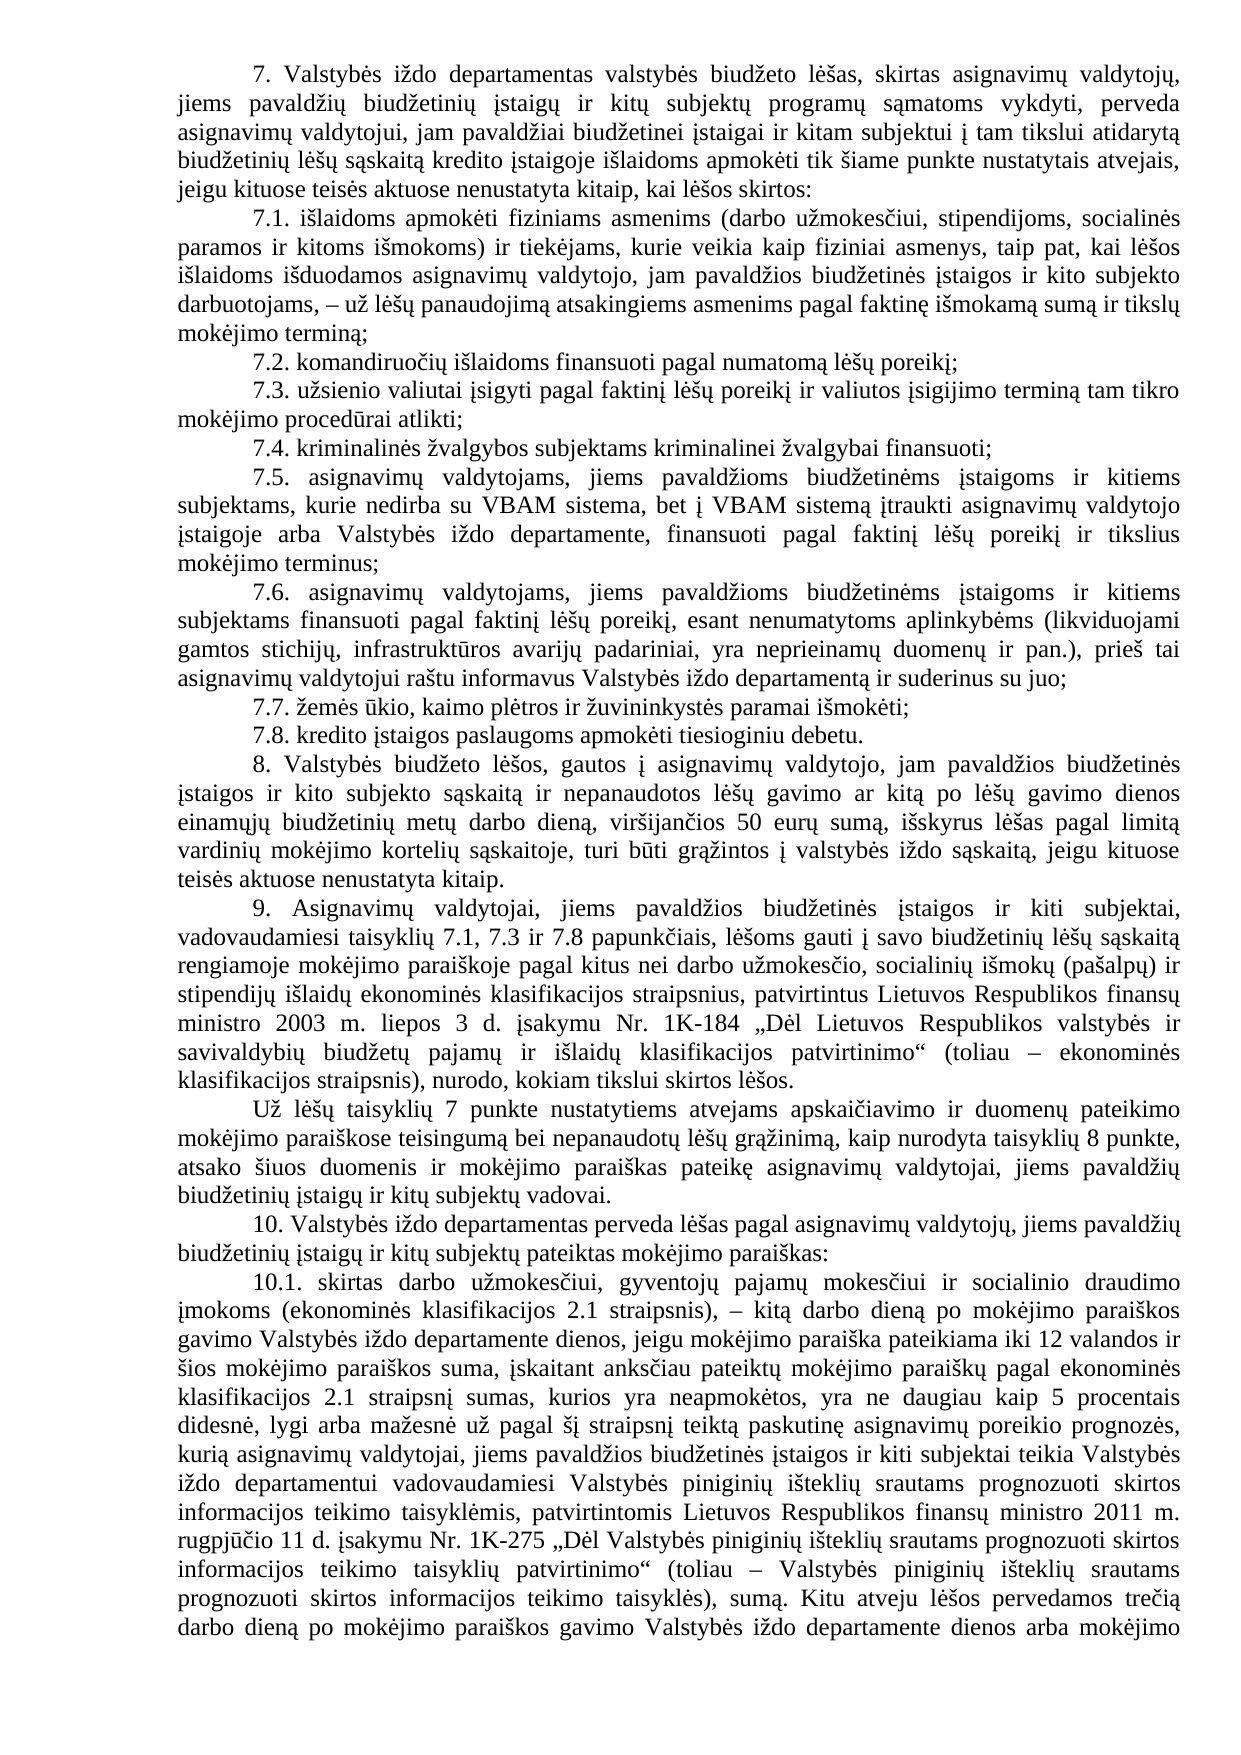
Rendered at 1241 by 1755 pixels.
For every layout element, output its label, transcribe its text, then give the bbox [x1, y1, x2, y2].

text 7.3. užsienio valiutai įsigyti pagal faktinį lėšų poreikį ir valiutos įsigijimo terminą tam tikro mokėjimo procedūrai atlikti; [177, 375, 1181, 433]
text Už lėšų taisyklių 7 punkte nustatytiems atvejams apskaičiavimo ir duomenų pateikimo mokėjimo paraiškose teisingumą bei nepanaudotų lėšų grąžinimą, kaip nurodyta taisyklių 8 punkte, atsako šiuos duomenis ir mokėjimo paraiškas pateikę asignavimų valdytojai, jiems pavaldžių biudžetinių įstaigų ir kitų subjektų vadovai. [177, 1094, 1181, 1209]
text 10. Valstybės iždo departamentas perveda lėšas pagal asignavimų valdytojų, jiems pavaldžių biudžetinių įstaigų ir kitų subjektų pateiktas mokėjimo paraiškas: [177, 1209, 1181, 1267]
text 10.1. skirtas darbo užmokesčiui, gyventojų pajamų mokesčiui ir socialinio draudimo įmokoms (ekonominės klasifikacijos 2.1 straipsnis), – kitą darbo dieną po mokėjimo paraiškos gavimo Valstybės iždo departamente dienos, jeigu mokėjimo paraiška pateikiama iki 12 valandos ir šios mokėjimo paraiškos suma, įskaitant anksčiau pateiktų mokėjimo paraiškų pagal ekonominės klasifikacijos 2.1 straipsnį sumas, kurios yra neapmokėtos, yra ne daugiau kaip 5 procentais didesnė, lygi arba mažesnė už pagal šį straipsnį teiktą paskutinę asignavimų poreikio prognozės, kurią asignavimų valdytojai, jiems pavaldžios biudžetinės įstaigos ir kiti subjektai teikia Valstybės iždo departamentui vadovaudamiesi Valstybės piniginių išteklių srautams prognozuoti skirtos informacijos teikimo taisyklėmis, patvirtintomis Lietuvos Respublikos finansų ministro 2011 m. rugpjūčio 11 d. įsakymu Nr. 1K-275 „Dėl Valstybės piniginių išteklių srautams prognozuoti skirtos informacijos teikimo taisyklių patvirtinimo“ (toliau – Valstybės piniginių išteklių srautams prognozuoti skirtos informacijos teikimo taisyklės), sumą. Kitu atveju lėšos pervedamos trečią darbo dieną po mokėjimo paraiškos gavimo Valstybės iždo departamente dienos arba mokėjimo [177, 1267, 1181, 1640]
text 7.5. asignavimų valdytojams, jiems pavaldžioms biudžetinėms įstaigoms ir kitiems subjektams, kurie nedirba su VBAM sistema, bet į VBAM sistemą įtraukti asignavimų valdytojo įstaigoje arba Valstybės iždo departamente, finansuoti pagal faktinį lėšų poreikį ir tikslius mokėjimo terminus; [177, 462, 1181, 577]
text 7.7. žemės ūkio, kaimo plėtros ir žuvininkystės paramai išmokėti; [177, 692, 1181, 720]
text 7. Valstybės iždo departamentas valstybės biudžeto lėšas, skirtas asignavimų valdytojų, jiems pavaldžių biudžetinių įstaigų ir kitų subjektų programų sąmatoms vykdyti, perveda asignavimų valdytojui, jam pavaldžiai biudžetinei įstaigai ir kitam subjektui į tam tikslui atidarytą biudžetinių lėšų sąskaitą kredito įstaigoje išlaidoms apmokėti tik šiame punkte nustatytais atvejais, jeigu kituose teisės aktuose nenustatyta kitaip, kai lėšos skirtos: [177, 59, 1181, 203]
text 7.6. asignavimų valdytojams, jiems pavaldžioms biudžetinėms įstaigoms ir kitiems subjektams finansuoti pagal faktinį lėšų poreikį, esant nenumatytoms aplinkybėms (likviduojami gamtos stichijų, infrastruktūros avarijų padariniai, yra neprieinamų duomenų ir pan.), prieš tai asignavimų valdytojui raštu informavus Valstybės iždo departamentą ir suderinus su juo; [177, 577, 1181, 692]
text 7.2. komandiruočių išlaidoms finansuoti pagal numatomą lėšų poreikį; [177, 347, 1181, 375]
text 7.4. kriminalinės žvalgybos subjektams kriminalinei žvalgybai finansuoti; [177, 433, 1181, 462]
text 9. Asignavimų valdytojai, jiems pavaldžios biudžetinės įstaigos ir kiti subjektai, vadovaudamiesi taisyklių 7.1, 7.3 ir 7.8 papunkčiais, lėšoms gauti į savo biudžetinių lėšų sąskaitą rengiamoje mokėjimo paraiškoje pagal kitus nei darbo užmokesčio, socialinių išmokų (pašalpų) ir stipendijų išlaidų ekonominės klasifikacijos straipsnius, patvirtintus Lietuvos Respublikos finansų ministro 2003 m. liepos 3 d. įsakymu Nr. 1K-184 „Dėl Lietuvos Respublikos valstybės ir savivaldybių biudžetų pajamų ir išlaidų klasifikacijos patvirtinimo“ (toliau – ekonominės klasifikacijos straipsnis), nurodo, kokiam tikslui skirtos lėšos. [177, 893, 1181, 1094]
text 7.8. kredito įstaigos paslaugoms apmokėti tiesioginiu debetu. [177, 720, 1181, 749]
text 8. Valstybės biudžeto lėšos, gautos į asignavimų valdytojo, jam pavaldžios biudžetinės įstaigos ir kito subjekto sąskaitą ir nepanaudotos lėšų gavimo ar kitą po lėšų gavimo dienos einamųjų biudžetinių metų darbo dieną, viršijančios 50 eurų sumą, išskyrus lėšas pagal limitą vardinių mokėjimo kortelių sąskaitoje, turi būti grąžintos į valstybės iždo sąskaitą, jeigu kituose teisės aktuose nenustatyta kitaip. [177, 749, 1181, 893]
text 7.1. išlaidoms apmokėti fiziniams asmenims (darbo užmokesčiui, stipendijoms, socialinės paramos ir kitoms išmokoms) ir tiekėjams, kurie veikia kaip fiziniai asmenys, taip pat, kai lėšos išlaidoms išduodamos asignavimų valdytojo, jam pavaldžios biudžetinės įstaigos ir kito subjekto darbuotojams, – už lėšų panaudojimą atsakingiems asmenims pagal faktinę išmokamą sumą ir tikslų mokėjimo terminą; [177, 203, 1181, 347]
